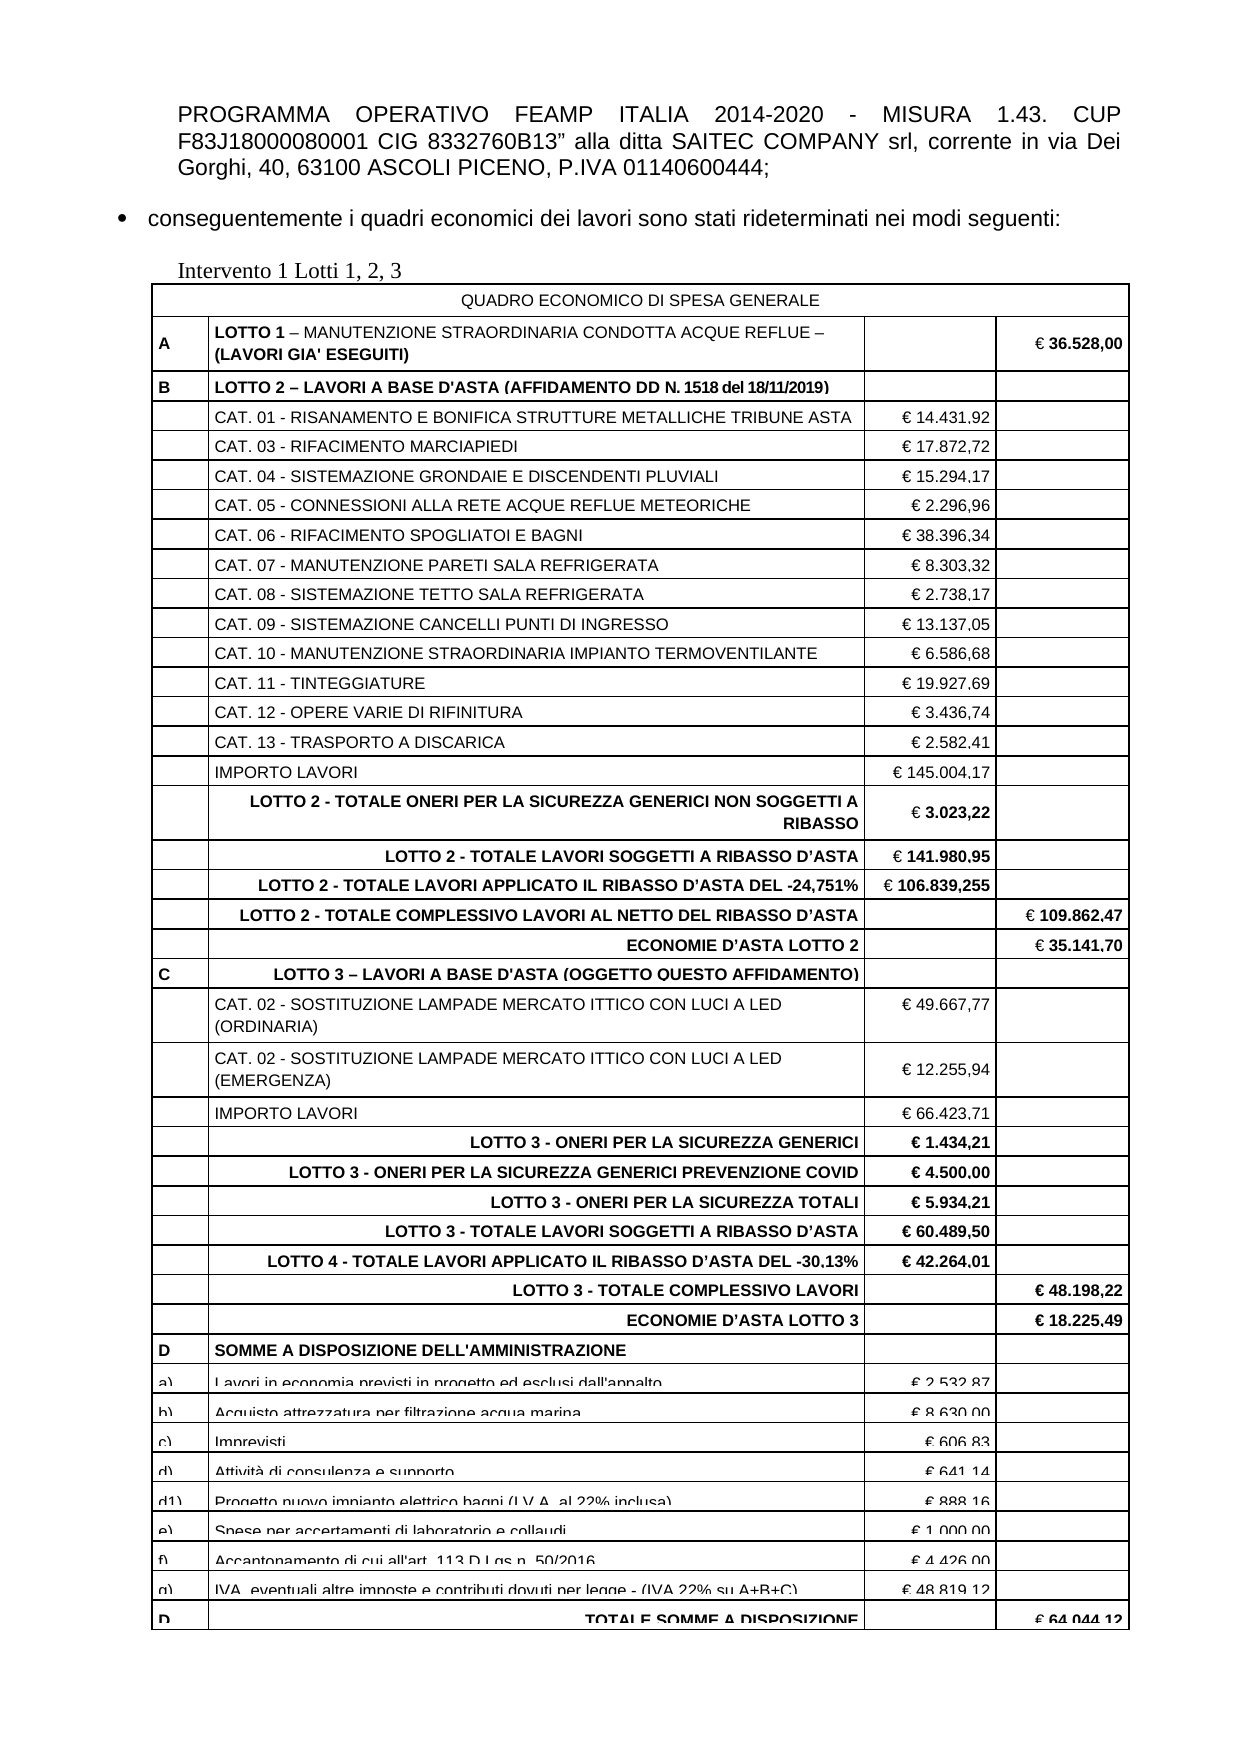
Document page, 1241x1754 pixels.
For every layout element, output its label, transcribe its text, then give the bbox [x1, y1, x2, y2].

table_cell € 48.819,12 [865, 1571, 995, 1599]
table_cell CAT. 03 - RIFACIMENTO MARCIAPIEDI [209, 431, 864, 459]
table_cell [997, 1364, 1128, 1392]
table_cell € 17.872,72 [865, 431, 995, 459]
table_cell € 2.296,96 [865, 490, 995, 518]
text Intervento 1 Lotti 1, 2, 3 [177, 257, 1122, 283]
table_cell [865, 930, 995, 957]
table_cell ECONOMIE D’ASTA LOTTO 3 [209, 1305, 864, 1333]
table_cell € 14.431,92 [865, 402, 995, 429]
table_cell LOTTO 3 - ONERI PER LA SICUREZZA GENERICI PREVENZIONE COVID [209, 1157, 864, 1185]
table_cell TOTALE SOMME A DISPOSIZIONE [209, 1601, 864, 1629]
table_cell LOTTO 1 – MANUTENZIONE STRAORDINARIA CONDOTTA ACQUE REFLUE – (LAVORI GIA' ESEGUITI) [209, 317, 864, 370]
table_cell [997, 490, 1128, 518]
table_cell [153, 609, 208, 637]
table_cell € 12.255,94 [865, 1043, 995, 1096]
table_cell CAT. 05 - CONNESSIONI ALLA RETE ACQUE REFLUE METEORICHE [209, 490, 864, 518]
table_cell [153, 757, 208, 784]
table_cell [997, 959, 1128, 987]
table_cell € 60.489,50 [865, 1216, 995, 1244]
table_cell [153, 520, 208, 548]
table_cell [997, 989, 1128, 1042]
table_cell d) [153, 1453, 208, 1481]
table_cell [865, 1601, 995, 1629]
table_cell [153, 461, 208, 489]
table_cell € 36.528,00 [997, 317, 1128, 370]
table_cell [997, 786, 1128, 839]
table_cell CAT. 12 - OPERE VARIE DI RIFINITURA [209, 697, 864, 725]
table_cell [153, 989, 208, 1042]
table_cell Accantonamento di cui all'art. 113 D.Lgs n. 50/2016 [209, 1542, 864, 1569]
table_cell [997, 550, 1128, 577]
table_cell € 145.004,17 [865, 757, 995, 784]
table_cell SOMME A DISPOSIZIONE DELL'AMMINISTRAZIONE [209, 1335, 864, 1362]
table_cell LOTTO 2 - TOTALE COMPLESSIVO LAVORI AL NETTO DEL RIBASSO D’ASTA [209, 900, 864, 928]
table_cell [153, 1127, 208, 1155]
table_cell [153, 786, 208, 839]
table_cell LOTTO 3 - ONERI PER LA SICUREZZA GENERICI [209, 1127, 864, 1155]
table_cell [865, 317, 995, 370]
table_cell € 6.586,68 [865, 638, 995, 666]
table_cell CAT. 10 - MANUTENZIONE STRAORDINARIA IMPIANTO TERMOVENTILANTE [209, 638, 864, 666]
table_cell [997, 1512, 1128, 1540]
table_cell [997, 1335, 1128, 1362]
table_cell € 8.630,00 [865, 1394, 995, 1422]
table_cell c) [153, 1423, 208, 1451]
table_cell € 4.500,00 [865, 1157, 995, 1185]
table_cell Attività di consulenza e supporto [209, 1453, 864, 1481]
list conseguentemente i quadri economici dei lavori sono stati rideterminati nei modi seguenti: [118, 205, 1122, 232]
table_cell € 141.980,95 [865, 841, 995, 869]
table_cell [997, 1098, 1128, 1126]
table_cell CAT. 11 - TINTEGGIATURE [209, 668, 864, 696]
table_cell ECONOMIE D’ASTA LOTTO 2 [209, 930, 864, 957]
table_cell € 2.582,41 [865, 727, 995, 755]
table_cell [997, 757, 1128, 784]
table_cell [997, 668, 1128, 696]
table_cell D [153, 1335, 208, 1362]
table_cell [997, 1453, 1128, 1481]
table_cell € 106.839,255 [865, 870, 995, 898]
table_cell [865, 1275, 995, 1303]
table_cell LOTTO 2 – LAVORI A BASE D'ASTA (AFFIDAMENTO DD N. 1518 del 18/11/2019) [209, 372, 864, 400]
table_cell A [153, 317, 208, 370]
table_cell Progetto nuovo impianto elettrico bagni (I.V.A. al 22% inclusa) [209, 1482, 864, 1510]
table_cell [997, 609, 1128, 637]
table_cell CAT. 09 - SISTEMAZIONE CANCELLI PUNTI DI INGRESSO [209, 609, 864, 637]
table_cell C [153, 959, 208, 987]
table_cell [153, 1187, 208, 1214]
table_cell LOTTO 2 - TOTALE LAVORI SOGGETTI A RIBASSO D’ASTA [209, 841, 864, 869]
table_cell LOTTO 3 - TOTALE COMPLESSIVO LAVORI [209, 1275, 864, 1303]
table_cell d1) [153, 1482, 208, 1510]
table_cell € 18.225,49 [997, 1305, 1128, 1333]
table_cell [153, 1157, 208, 1185]
table_cell f) [153, 1542, 208, 1569]
table_cell LOTTO 3 - ONERI PER LA SICUREZZA TOTALI [209, 1187, 864, 1214]
table_cell € 66.423,71 [865, 1098, 995, 1126]
table_cell € 1.434,21 [865, 1127, 995, 1155]
table_cell [997, 402, 1128, 429]
table_cell [997, 697, 1128, 725]
table_cell CAT. 13 - TRASPORTO A DISCARICA [209, 727, 864, 755]
table_cell e) [153, 1512, 208, 1540]
table_cell € 35.141,70 [997, 930, 1128, 957]
table_cell [865, 372, 995, 400]
table_cell [997, 1571, 1128, 1599]
table_cell LOTTO 4 - TOTALE LAVORI APPLICATO IL RIBASSO D’ASTA DEL -30,13% [209, 1246, 864, 1274]
table_cell [997, 1157, 1128, 1185]
table_cell € 109.862,47 [997, 900, 1128, 928]
table_cell [865, 1335, 995, 1362]
table_cell B [153, 372, 208, 400]
table_cell [997, 1216, 1128, 1244]
table_cell [997, 431, 1128, 459]
table_cell [153, 1246, 208, 1274]
table_cell [997, 841, 1128, 869]
table_cell € 64.044,12 [997, 1601, 1128, 1629]
table_cell LOTTO 3 - TOTALE LAVORI SOGGETTI A RIBASSO D’ASTA [209, 1216, 864, 1244]
table_cell [153, 638, 208, 666]
table_cell [153, 402, 208, 429]
table_cell [153, 668, 208, 696]
table_cell € 3.436,74 [865, 697, 995, 725]
table_cell [153, 1275, 208, 1303]
table_cell € 4.426,00 [865, 1542, 995, 1569]
table_cell [153, 1216, 208, 1244]
table_cell € 8.303,32 [865, 550, 995, 577]
table_cell [153, 870, 208, 898]
table_cell a) [153, 1364, 208, 1392]
table_cell € 641,14 [865, 1453, 995, 1481]
table_cell € 1.000,00 [865, 1512, 995, 1540]
table_cell [997, 1423, 1128, 1451]
table_cell [997, 579, 1128, 607]
table_cell D [153, 1601, 208, 1629]
table_cell CAT. 06 - RIFACIMENTO SPOGLIATOI E BAGNI [209, 520, 864, 548]
table_cell [997, 1482, 1128, 1510]
table_cell [153, 900, 208, 928]
table_header QUADRO ECONOMICO DI SPESA GENERALE [153, 285, 1128, 316]
table_cell [997, 1187, 1128, 1214]
table_cell CAT. 04 - SISTEMAZIONE GRONDAIE E DISCENDENTI PLUVIALI [209, 461, 864, 489]
table_cell [153, 1043, 208, 1096]
table_cell [153, 727, 208, 755]
table_cell LOTTO 3 – LAVORI A BASE D'ASTA (OGGETTO QUESTO AFFIDAMENTO) [209, 959, 864, 987]
table_cell [997, 520, 1128, 548]
table_cell IVA, eventuali altre imposte e contributi dovuti per legge - (IVA 22% su A+B+C) [209, 1571, 864, 1599]
table_cell [865, 1305, 995, 1333]
table_cell [997, 372, 1128, 400]
table_cell CAT. 01 - RISANAMENTO E BONIFICA STRUTTURE METALLICHE TRIBUNE ASTA [209, 402, 864, 429]
table_cell LOTTO 2 - TOTALE LAVORI APPLICATO IL RIBASSO D’ASTA DEL -24,751% [209, 870, 864, 898]
table_cell [153, 550, 208, 577]
table_cell [865, 900, 995, 928]
table_cell [153, 579, 208, 607]
table_cell [153, 1098, 208, 1126]
table_cell [997, 1246, 1128, 1274]
table_cell CAT. 02 - SOSTITUZIONE LAMPADE MERCATO ITTICO CON LUCI A LED (EMERGENZA) [209, 1043, 864, 1096]
table_cell [997, 1043, 1128, 1096]
table_cell € 5.934,21 [865, 1187, 995, 1214]
table_cell g) [153, 1571, 208, 1599]
table_cell € 49.667,77 [865, 989, 995, 1042]
table_cell [997, 638, 1128, 666]
table_cell IMPORTO LAVORI [209, 1098, 864, 1126]
table_cell € 888,16 [865, 1482, 995, 1510]
table_cell € 15.294,17 [865, 461, 995, 489]
table_cell IMPORTO LAVORI [209, 757, 864, 784]
table_cell € 48.198,22 [997, 1275, 1128, 1303]
table_cell [153, 431, 208, 459]
table_cell [865, 959, 995, 987]
table_cell CAT. 08 - SISTEMAZIONE TETTO SALA REFRIGERATA [209, 579, 864, 607]
table_cell [153, 490, 208, 518]
table_cell CAT. 07 - MANUTENZIONE PARETI SALA REFRIGERATA [209, 550, 864, 577]
table_cell [153, 841, 208, 869]
table_cell € 2.738,17 [865, 579, 995, 607]
table_cell LOTTO 2 - TOTALE ONERI PER LA SICUREZZA GENERICI NON SOGGETTI A RIBASSO [209, 786, 864, 839]
table_cell [997, 461, 1128, 489]
table_cell Spese per accertamenti di laboratorio e collaudi [209, 1512, 864, 1540]
table_cell € 606,83 [865, 1423, 995, 1451]
table_cell CAT. 02 - SOSTITUZIONE LAMPADE MERCATO ITTICO CON LUCI A LED (ORDINARIA) [209, 989, 864, 1042]
table_cell € 19.927,69 [865, 668, 995, 696]
table_cell € 42.264,01 [865, 1246, 995, 1274]
table_cell [997, 1127, 1128, 1155]
table_cell € 13.137,05 [865, 609, 995, 637]
table_cell [153, 1305, 208, 1333]
table_cell Imprevisti [209, 1423, 864, 1451]
table_cell [997, 1394, 1128, 1422]
table_cell € 2.532,87 [865, 1364, 995, 1392]
table_cell b) [153, 1394, 208, 1422]
list PROGRAMMA OPERATIVO FEAMP ITALIA 2014-2020 - MISURA 1.43. CUP F83J18000080001 CIG 8332760B13” alla ditta SAITEC COMPANY srl, corrente in via Dei Gorghi, 40, 63100 ASCOLI PICENO, P.IVA 01140600444; [118, 101, 1122, 180]
table_cell € 38.396,34 [865, 520, 995, 548]
table_cell € 3.023,22 [865, 786, 995, 839]
table_cell [997, 727, 1128, 755]
table_cell [997, 1542, 1128, 1569]
table_cell [153, 930, 208, 957]
table_cell [153, 697, 208, 725]
table_cell Lavori in economia previsti in progetto ed esclusi dall'appalto [209, 1364, 864, 1392]
table_cell [997, 870, 1128, 898]
table_cell Acquisto attrezzatura per filtrazione acqua marina [209, 1394, 864, 1422]
